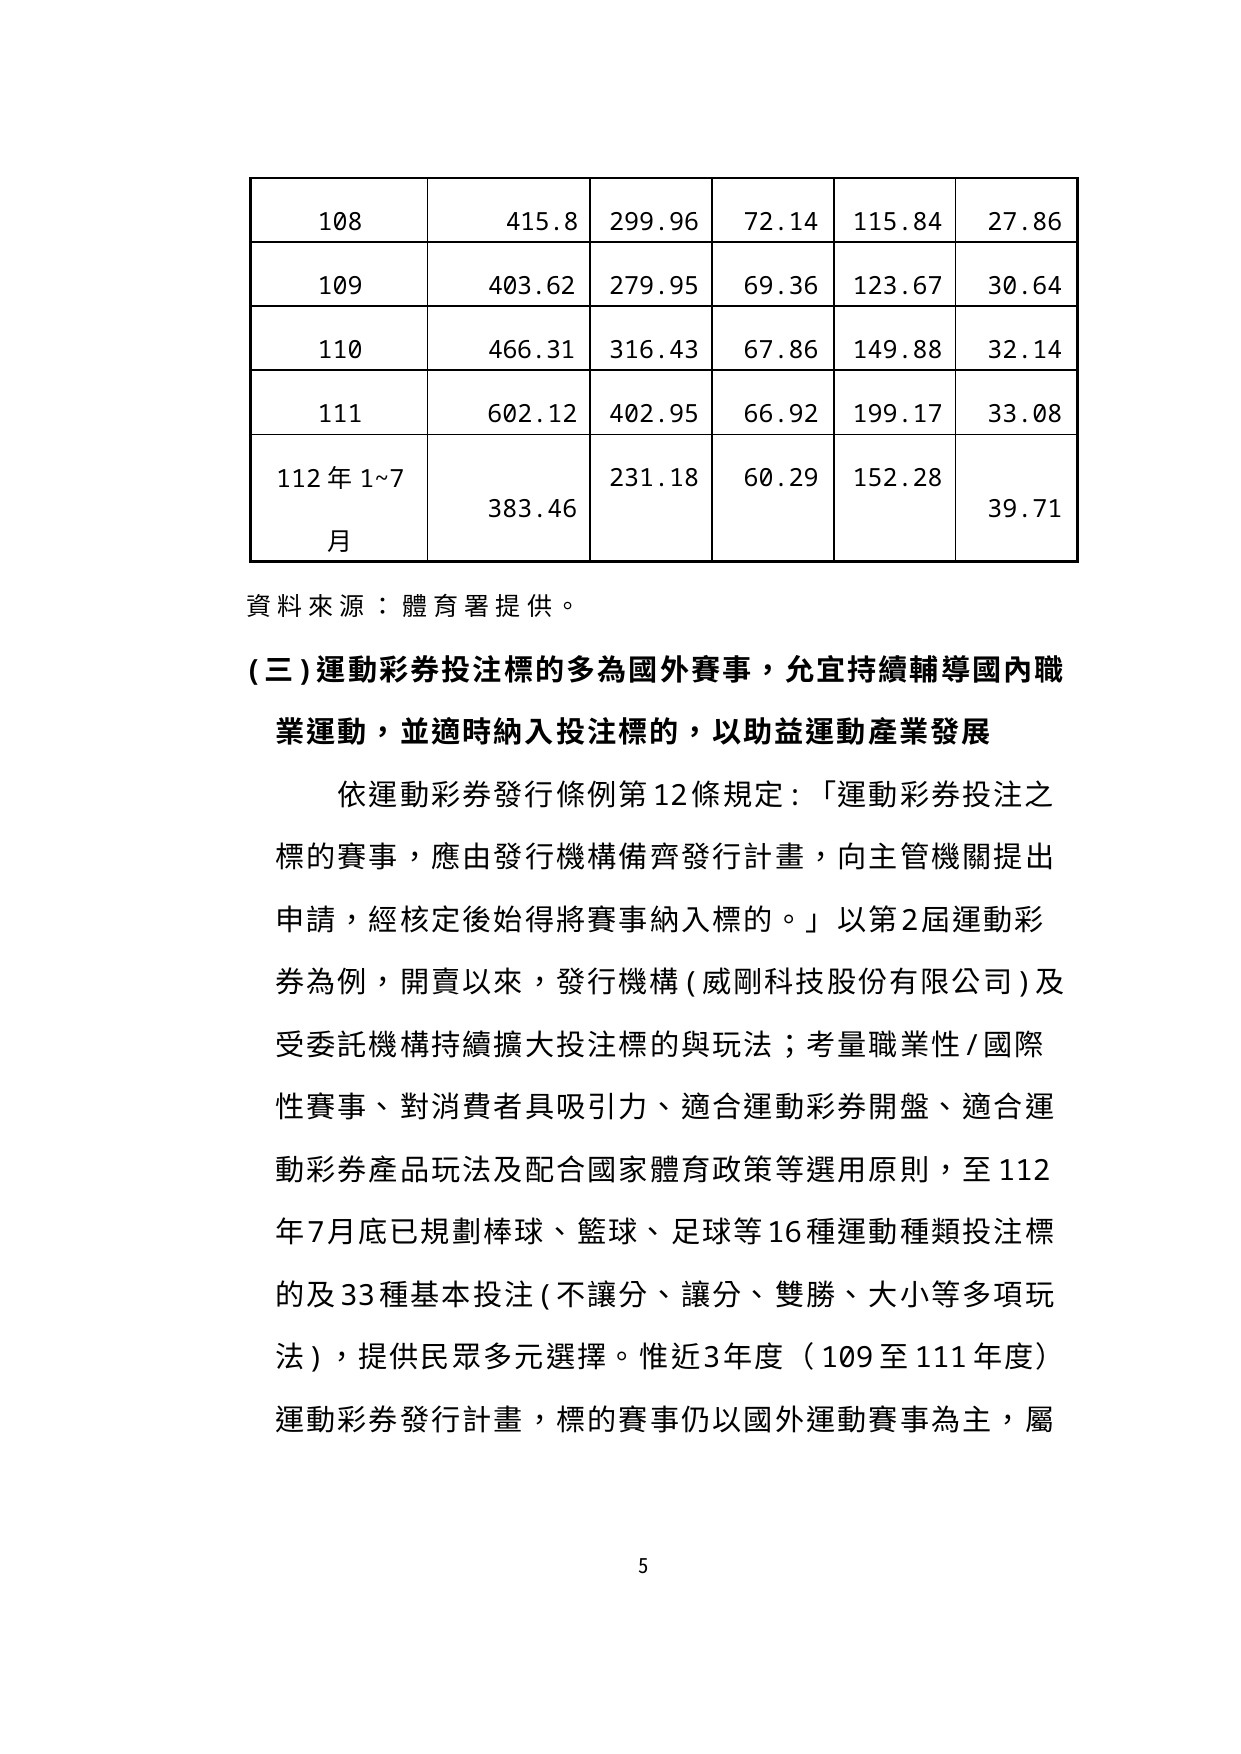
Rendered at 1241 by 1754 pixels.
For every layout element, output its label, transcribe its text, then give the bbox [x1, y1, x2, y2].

table_cell 149.88 [835, 307, 955, 369]
table_cell 402.95 [591, 371, 711, 433]
table_cell 67.86 [713, 307, 833, 369]
table_cell 123.67 [835, 243, 955, 305]
table_cell 152.28 [835, 435, 955, 560]
table_cell 199.17 [835, 371, 955, 433]
text (三)運動彩券投注標的多為國外賽事，允宜持續輔導國內職業運動，並適時納入投注標的，以助益運動產業發展 [240, 626, 1066, 751]
table_cell 110 [252, 307, 427, 369]
table_cell 415.8 [428, 179, 589, 241]
table_cell 39.71 [956, 435, 1076, 560]
table_cell 316.43 [591, 307, 711, 369]
table_cell 112年1~7月 [252, 435, 427, 560]
table_cell 466.31 [428, 307, 589, 369]
table_cell 279.95 [591, 243, 711, 305]
table_cell 32.14 [956, 307, 1076, 369]
table_cell 115.84 [835, 179, 955, 241]
table_cell 383.46 [428, 435, 589, 560]
table_cell 66.92 [713, 371, 833, 433]
text 資料來源：體育署提供。 [210, 563, 1066, 626]
table_cell 111 [252, 371, 427, 433]
table_cell 33.08 [956, 371, 1076, 433]
table_cell 602.12 [428, 371, 589, 433]
table_cell 30.64 [956, 243, 1076, 305]
table_cell 109 [252, 243, 427, 305]
text 依運動彩券發行條例第12條規定:「運動彩券投注之標的賽事，應由發行機構備齊發行計畫，向主管機關提出申請，經核定後始得將賽事納入標的。」以第2屆運動彩券為例，開賣以來，發行機構(威剛科技股份有限公司)及受委託機構持續擴大投注標的與玩法；考量職業性/國際性賽事、對消費者具吸引力、適合運動彩券開盤、適合運動彩券產品玩法及配合國家體育政策等選用原則，至112年7月底已規劃棒球、籃球、足球等16種運動種類投注標的及33種基本投注(不讓分、讓分、雙勝、大小等多項玩法)，提供民眾多元選擇。惟近3年度（109至111年度）運動彩券發行計畫，標的賽事仍以國外運動賽事為主，屬 [269, 751, 1066, 1438]
table_cell 72.14 [713, 179, 833, 241]
table_cell 231.18 [591, 435, 711, 560]
table_cell 27.86 [956, 179, 1076, 241]
table_cell 69.36 [713, 243, 833, 305]
table_cell 108 [252, 179, 427, 241]
table_cell 60.29 [713, 435, 833, 560]
table_cell 299.96 [591, 179, 711, 241]
table_cell 403.62 [428, 243, 589, 305]
